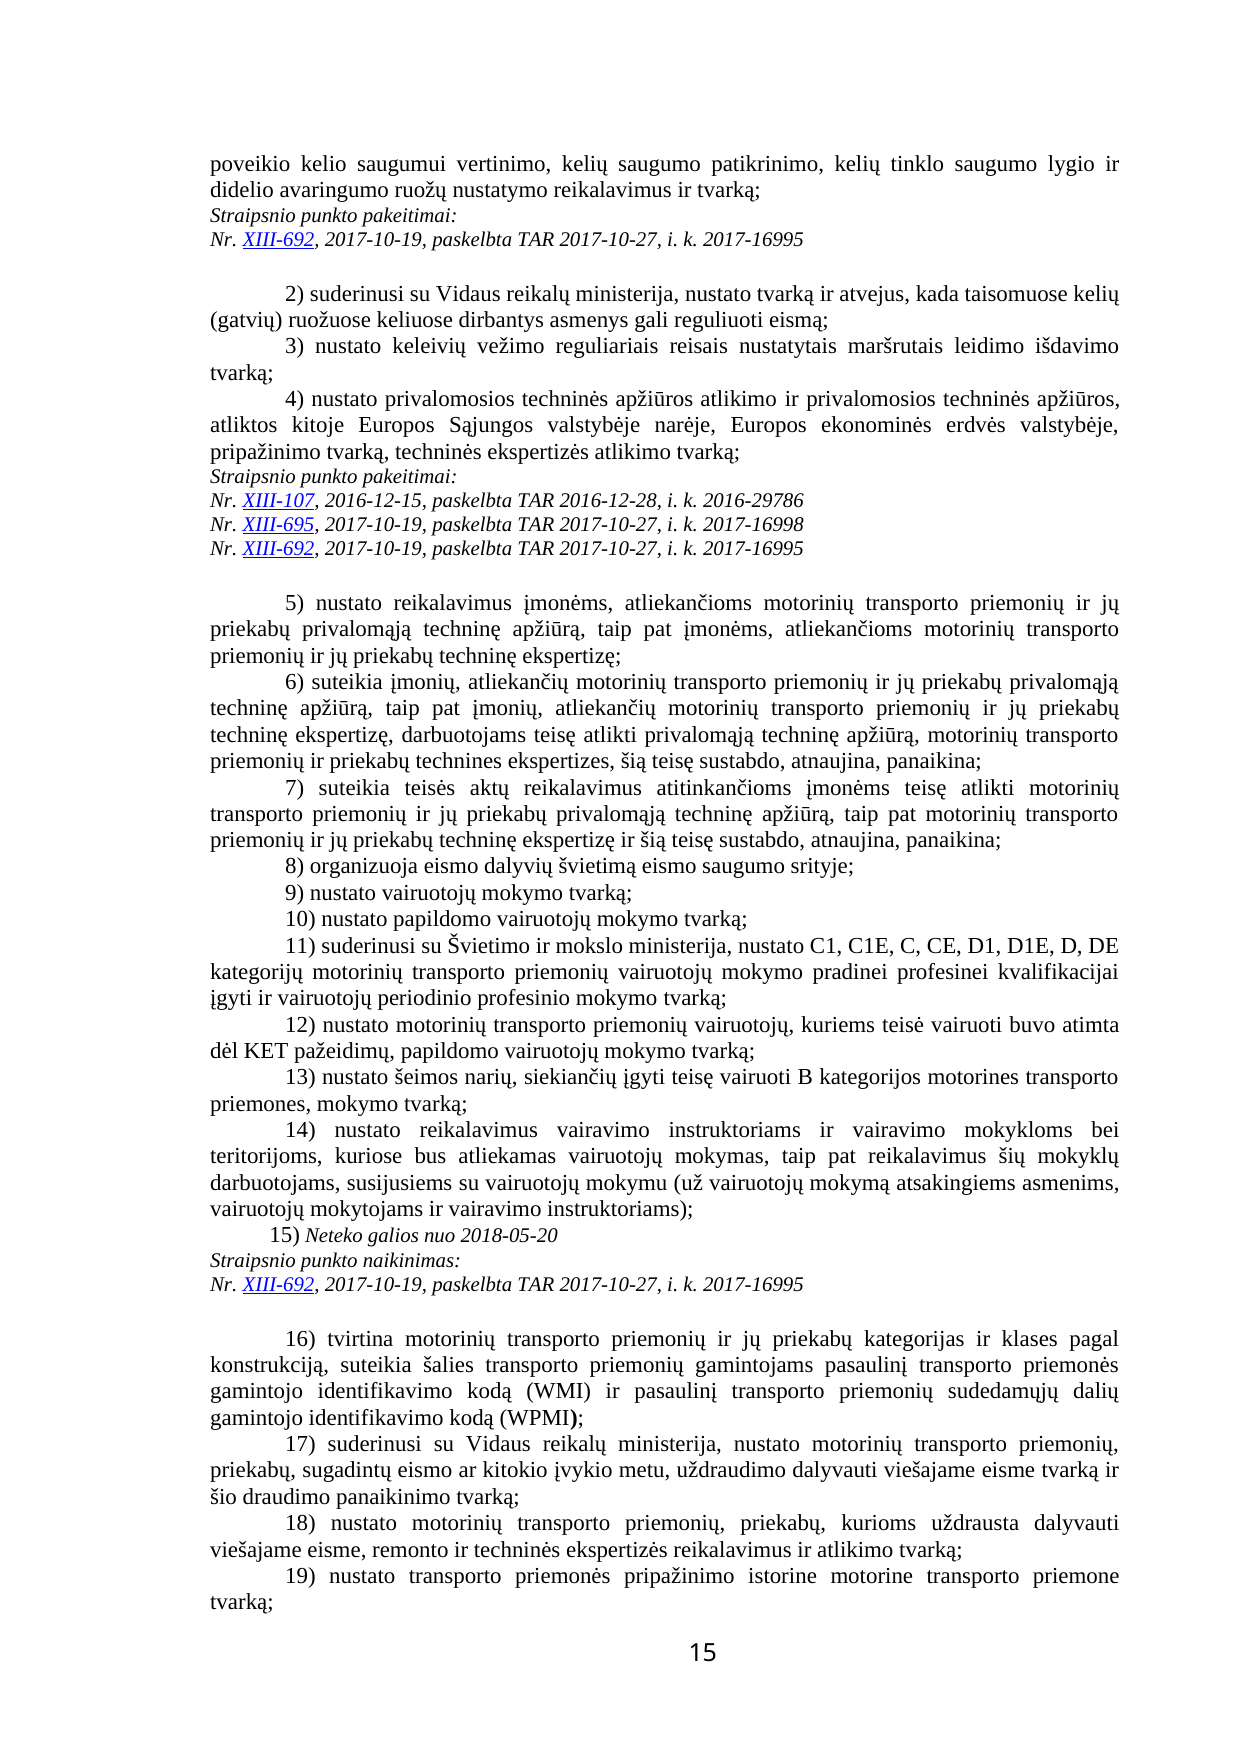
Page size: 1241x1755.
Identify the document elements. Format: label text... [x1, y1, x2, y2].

text 15) Neteko galios nuo 2018-05-20 [210, 1222, 1120, 1248]
text Nr. XIII-692, 2017-10-19, paskelbta TAR 2017-10-27, i. k. 2017-16995 [210, 1272, 1120, 1296]
text poveikio kelio saugumui vertinimo, kelių saugumo patikrinimo, kelių tinklo saugumo lygio ir didelio avaringumo ruožų nustatymo reikalavimus ir tvarką; [210, 150, 1120, 203]
text Straipsnio punkto naikinimas: [210, 1248, 1120, 1272]
text 17) suderinusi su Vidaus reikalų ministerija, nustato motorinių transporto priemonių, priekabų, sugadintų eismo ar kitokio įvykio metu, uždraudimo dalyvauti viešajame eisme tvarką ir šio draudimo panaikinimo tvarką; [210, 1430, 1120, 1509]
text Nr. XIII-695, 2017-10-19, paskelbta TAR 2017-10-27, i. k. 2017-16998 [210, 512, 1120, 536]
text Nr. XIII-692, 2017-10-19, paskelbta TAR 2017-10-27, i. k. 2017-16995 [210, 536, 1120, 560]
text 4) nustato privalomosios techninės apžiūros atlikimo ir privalomosios techninės apžiūros, atliktos kitoje Europos Sąjungos valstybėje narėje, Europos ekonominės erdvės valstybėje, pripažinimo tvarką, techninės ekspertizės atlikimo tvarką; [210, 385, 1120, 464]
text 16) tvirtina motorinių transporto priemonių ir jų priekabų kategorijas ir klases pagal konstrukciją, suteikia šalies transporto priemonių gamintojams pasaulinį transporto priemonės gamintojo identifikavimo kodą (WMI) ir pasaulinį transporto priemonių sudedamųjų dalių gamintojo identifikavimo kodą (WPMI); [210, 1325, 1120, 1430]
text 10) nustato papildomo vairuotojų mokymo tvarką; [210, 905, 1120, 932]
text Nr. XIII-692, 2017-10-19, paskelbta TAR 2017-10-27, i. k. 2017-16995 [210, 227, 1120, 251]
text 13) nustato šeimos narių, siekiančių įgyti teisę vairuoti B kategorijos motorines transporto priemones, mokymo tvarką; [210, 1063, 1120, 1116]
text 8) organizuoja eismo dalyvių švietimą eismo saugumo srityje; [210, 853, 1120, 879]
text 19) nustato transporto priemonės pripažinimo istorine motorine transporto priemone tvarką; [210, 1562, 1120, 1615]
text 18) nustato motorinių transporto priemonių, priekabų, kurioms uždrausta dalyvauti viešajame eisme, remonto ir techninės ekspertizės reikalavimus ir atlikimo tvarką; [210, 1509, 1120, 1562]
text 14) nustato reikalavimus vairavimo instruktoriams ir vairavimo mokykloms bei teritorijoms, kuriose bus atliekamas vairuotojų mokymas, taip pat reikalavimus šių mokyklų darbuotojams, susijusiems su vairuotojų mokymu (už vairuotojų mokymą atsakingiems asmenims, vairuotojų mokytojams ir vairavimo instruktoriams); [210, 1116, 1120, 1222]
text 12) nustato motorinių transporto priemonių vairuotojų, kuriems teisė vairuoti buvo atimta dėl KET pažeidimų, papildomo vairuotojų mokymo tvarką; [210, 1011, 1120, 1063]
text 7) suteikia teisės aktų reikalavimus atitinkančioms įmonėms teisę atlikti motorinių transporto priemonių ir jų priekabų privalomąją techninę apžiūrą, taip pat motorinių transporto priemonių ir jų priekabų techninę ekspertizę ir šią teisę sustabdo, atnaujina, panaikina; [210, 773, 1120, 853]
text Nr. XIII-107, 2016-12-15, paskelbta TAR 2016-12-28, i. k. 2016-29786 [210, 488, 1120, 512]
text 9) nustato vairuotojų mokymo tvarką; [210, 879, 1120, 905]
text Straipsnio punkto pakeitimai: [210, 464, 1120, 488]
text Straipsnio punkto pakeitimai: [210, 203, 1120, 227]
text 3) nustato keleivių vežimo reguliariais reisais nustatytais maršrutais leidimo išdavimo tvarką; [210, 332, 1120, 385]
text 5) nustato reikalavimus įmonėms, atliekančioms motorinių transporto priemonių ir jų priekabų privalomąją techninę apžiūrą, taip pat įmonėms, atliekančioms motorinių transporto priemonių ir jų priekabų techninę ekspertizę; [210, 589, 1120, 668]
text 11) suderinusi su Švietimo ir mokslo ministerija, nustato C1, C1E, C, CE, D1, D1E, D, DE kategorijų motorinių transporto priemonių vairuotojų mokymo pradinei profesinei kvalifikacijai įgyti ir vairuotojų periodinio profesinio mokymo tvarką; [210, 932, 1120, 1011]
text 2) suderinusi su Vidaus reikalų ministerija, nustato tvarką ir atvejus, kada taisomuose kelių (gatvių) ruožuose keliuose dirbantys asmenys gali reguliuoti eismą; [210, 279, 1120, 332]
text 6) suteikia įmonių, atliekančių motorinių transporto priemonių ir jų priekabų privalomąją techninę apžiūrą, taip pat įmonių, atliekančių motorinių transporto priemonių ir jų priekabų techninę ekspertizę, darbuotojams teisę atlikti privalomąją techninę apžiūrą, motorinių transporto priemonių ir priekabų technines ekspertizes, šią teisę sustabdo, atnaujina, panaikina; [210, 668, 1120, 773]
